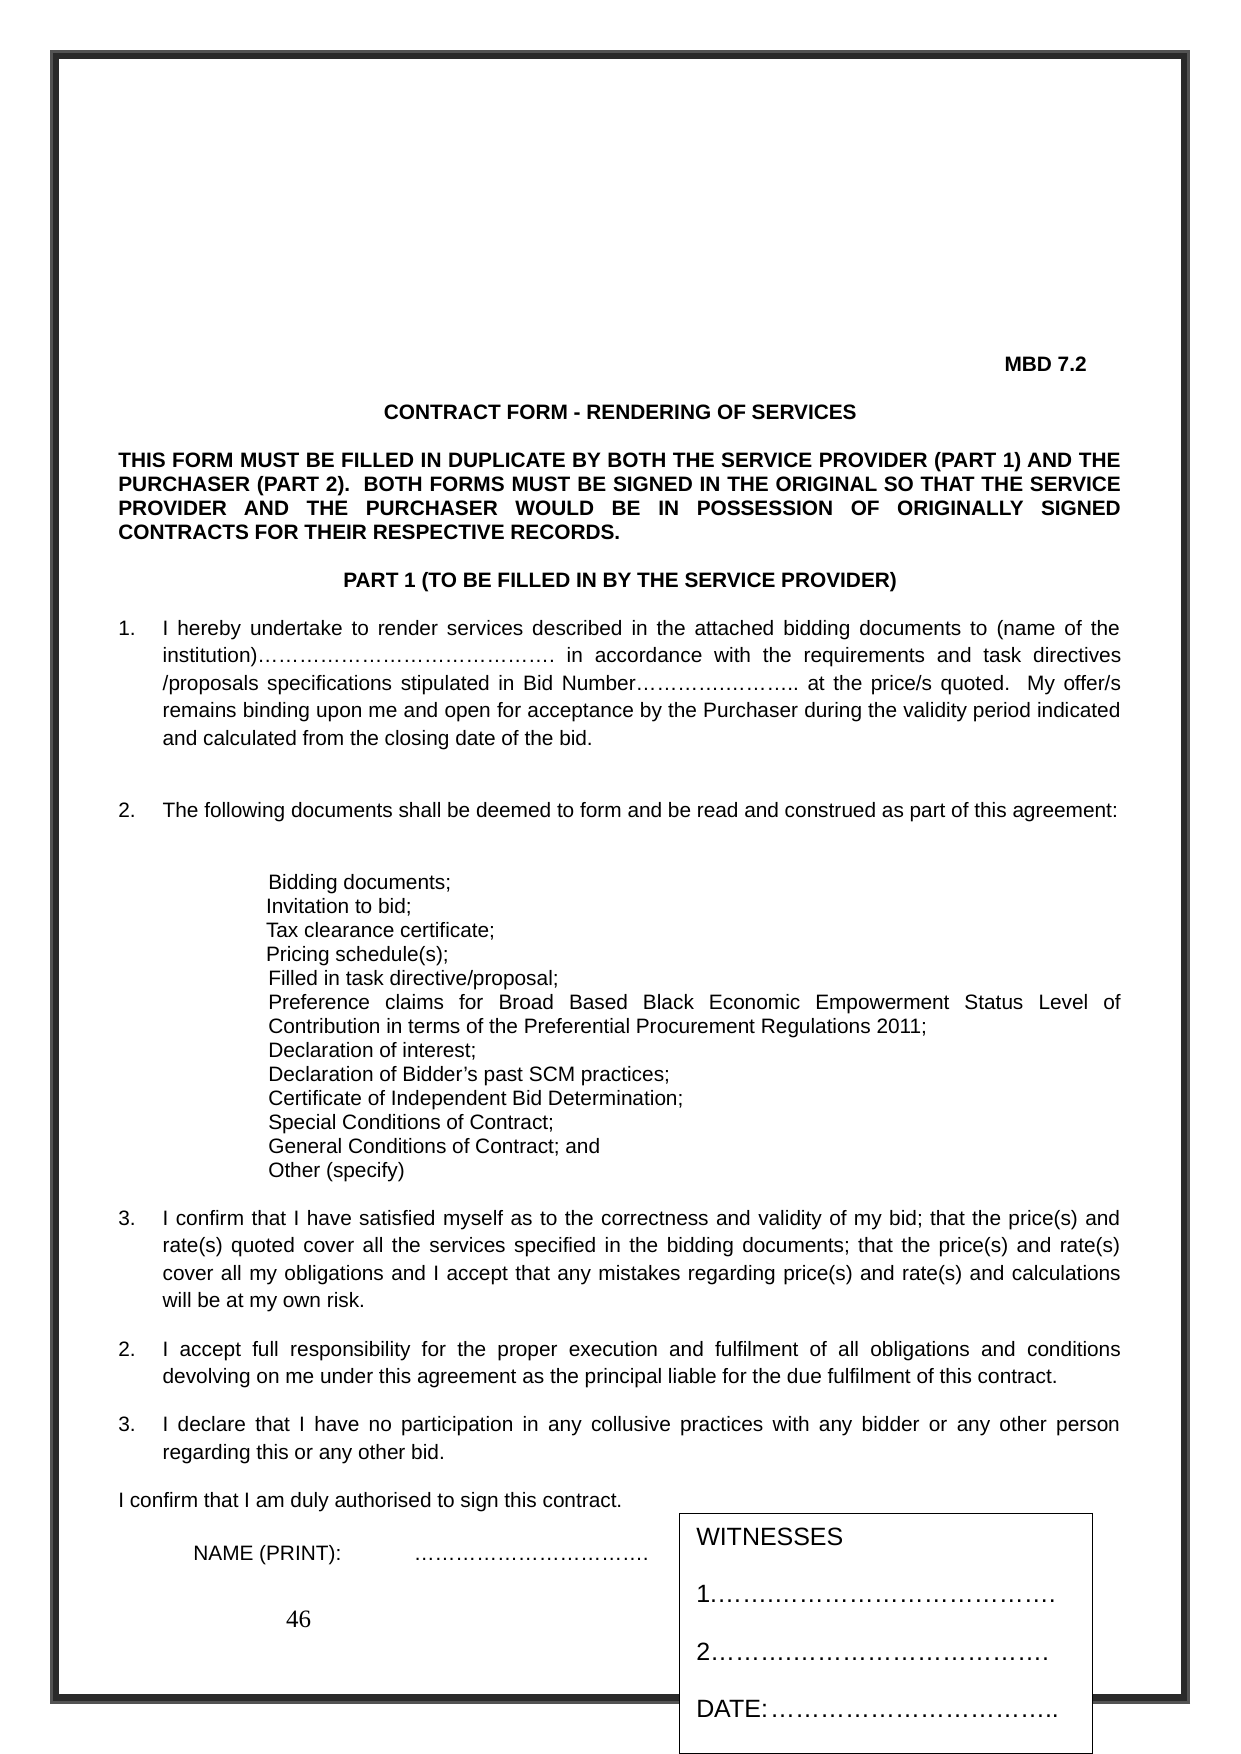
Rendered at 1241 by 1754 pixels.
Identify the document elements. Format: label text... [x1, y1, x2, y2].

text Other (specify) [193, 1158, 1122, 1182]
text Filled in task directive/proposal; [268, 966, 1122, 990]
text CONTRACT FORM - RENDERING OF SERVICES [118, 400, 1122, 424]
text [1093, 1541, 1122, 1565]
text DATE: …………………………….. [696, 1694, 1076, 1723]
text Special Conditions of Contract; [193, 1110, 1122, 1134]
text Declaration of interest; [193, 1038, 1122, 1062]
list I accept full responsibility for the proper execution and fulfilment of all obligations and conditions devolving on me under this agreement as the principal liable for the due fulfilment of this contract. [118, 1336, 1122, 1388]
text 1.…….……………………………. [696, 1579, 1076, 1608]
text WITNESSES [696, 1522, 1076, 1551]
text 2……….…………………………. [696, 1637, 1076, 1666]
text General Conditions of Contract; and [193, 1134, 1122, 1158]
text Preference claims for Broad Based Black Economic Empowerment Status Level of Contribution in terms of the Preferential Procurement Regulations 2011; [268, 990, 1122, 1038]
text Tax clearance certificate; [191, 918, 1122, 942]
text Declaration of Bidder’s past SCM practices; [193, 1062, 1122, 1086]
text Invitation to bid; [266, 894, 1122, 918]
text Bidding documents; [268, 870, 1122, 894]
text MBD 7.2 [1004, 352, 1122, 376]
text Pricing schedule(s); [191, 942, 1122, 966]
list I hereby undertake to render services described in the attached bidding documents to (name of the institution)……………………………………. in accordance with the requirements and task directives /proposals specifications stipulated in Bid Number………….……….. at the price/s quoted. My offer/s remains binding upon me and open for acceptance by the Purchaser during the validity period indicated and calculated from the closing date of the bid. [118, 616, 1122, 749]
text Certificate of Independent Bid Determination; [268, 1086, 1122, 1110]
text NAME (PRINT): ……………………………. [118, 1541, 679, 1565]
text PART 1 (TO BE FILLED IN BY THE SERVICE PROVIDER) [118, 568, 1122, 592]
list I declare that I have no participation in any collusive practices with any bidder or any other person regarding this or any other bid. [118, 1412, 1122, 1464]
text I confirm that I am duly authorised to sign this contract. [118, 1488, 1122, 1512]
list The following documents shall be deemed to form and be read and construed as part of this agreement: [118, 798, 1122, 822]
list I confirm that I have satisfied myself as to the correctness and validity of my bid; that the price(s) and rate(s) quoted cover all the services specified in the bidding documents; that the price(s) and rate(s) cover all my obligations and I accept that any mistakes regarding price(s) and rate(s) and calculations will be at my own risk. [118, 1206, 1122, 1312]
text THIS FORM MUST BE FILLED IN DUPLICATE BY BOTH THE SERVICE PROVIDER (PART 1) AND THE PURCHASER (PART 2). BOTH FORMS MUST BE SIGNED IN THE ORIGINAL SO THAT THE SERVICE PROVIDER AND THE PURCHASER WOULD BE IN POSSESSION OF ORIGINALLY SIGNED CONTRACTS FOR THEIR RESPECTIVE RECORDS. [118, 448, 1122, 544]
